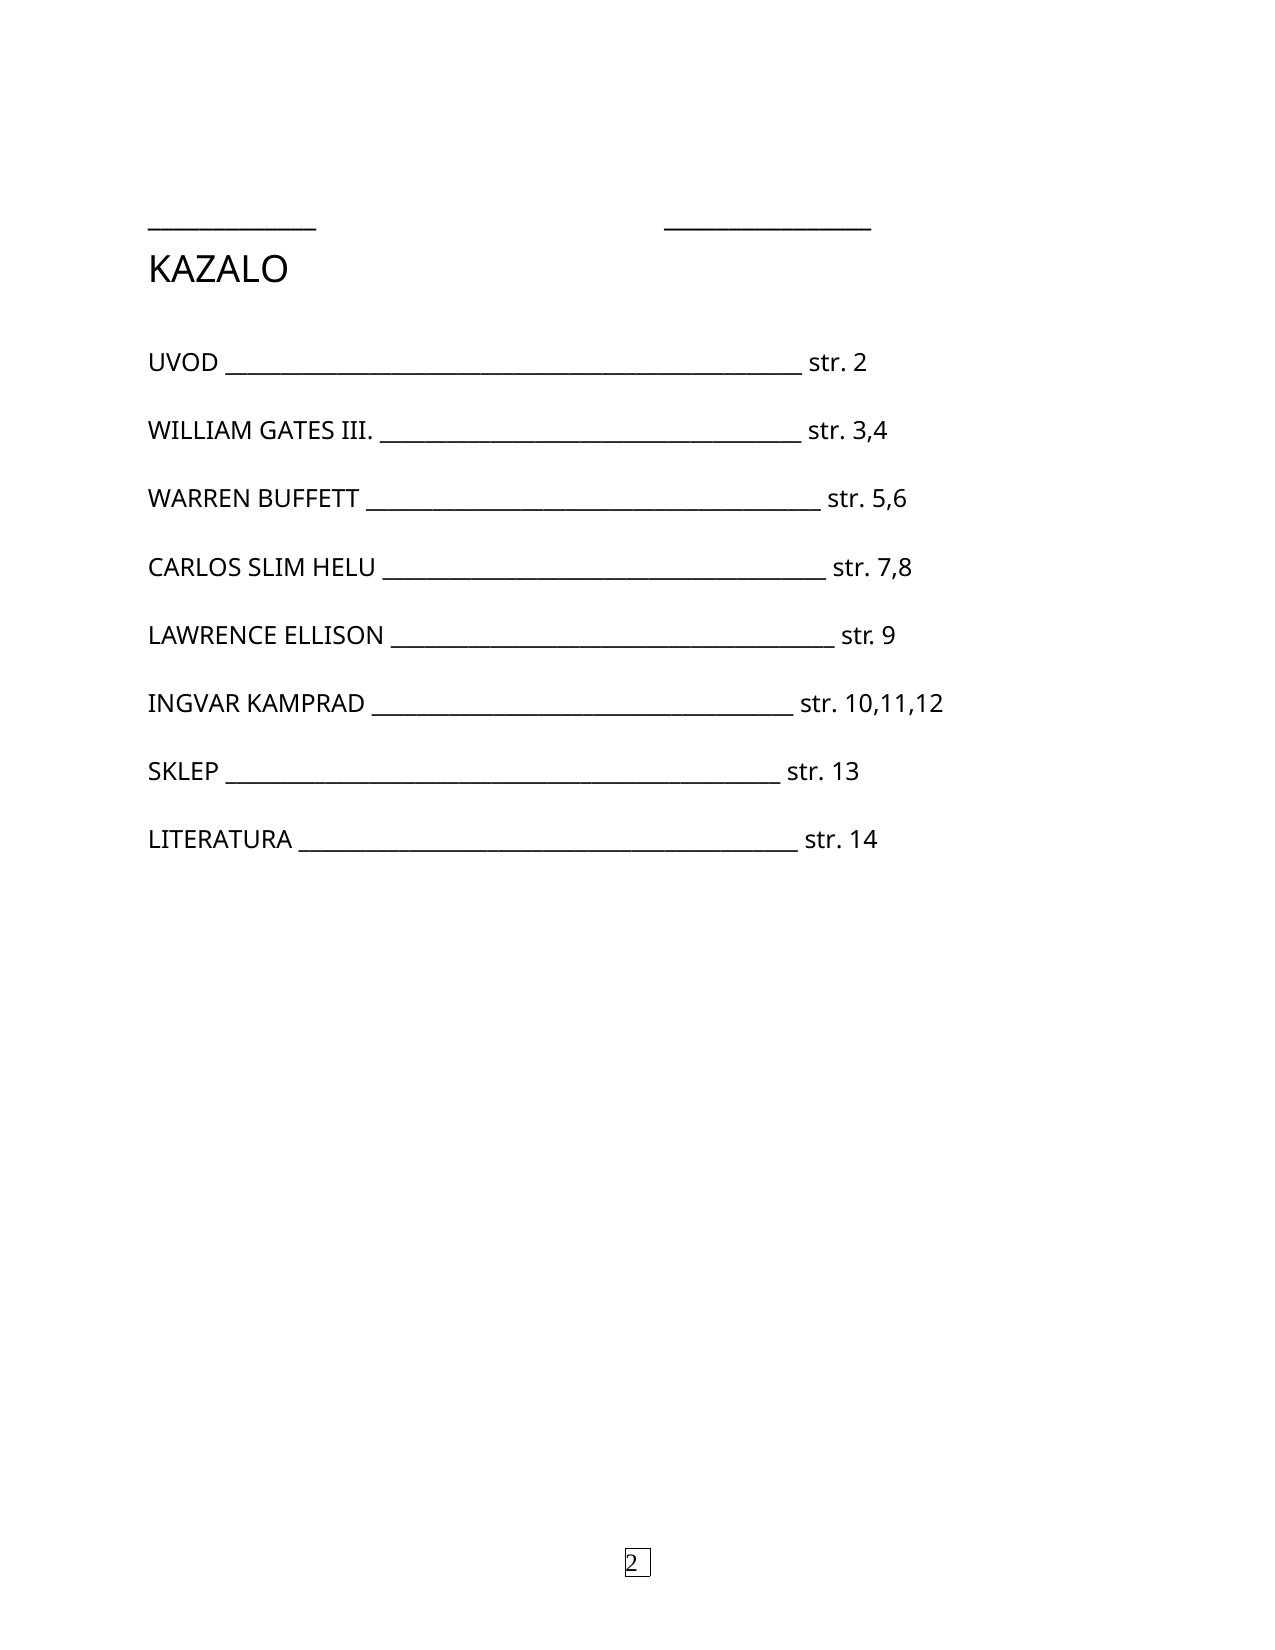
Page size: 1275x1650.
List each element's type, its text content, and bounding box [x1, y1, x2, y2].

text SKLEP __________________________________________________ str. 13 [148, 754, 1127, 788]
text WILLIAM GATES III. ______________________________________ str. 3,4 [148, 413, 1127, 447]
text INGVAR KAMPRAD ______________________________________ str. 10,11,12 [148, 686, 1127, 719]
text UVOD ____________________________________________________ str. 2 [148, 345, 1127, 379]
text CARLOS SLIM HELU ________________________________________ str. 7,8 [148, 549, 1127, 583]
text WARREN BUFFETT _________________________________________ str. 5,6 [148, 481, 1127, 515]
text LAWRENCE ELLISON ________________________________________ str. 9 [148, 617, 1127, 651]
text LITERATURA _____________________________________________ str. 14 [148, 822, 1127, 856]
text _____________ ________________ [148, 195, 1127, 235]
text KAZALO [148, 243, 1127, 294]
